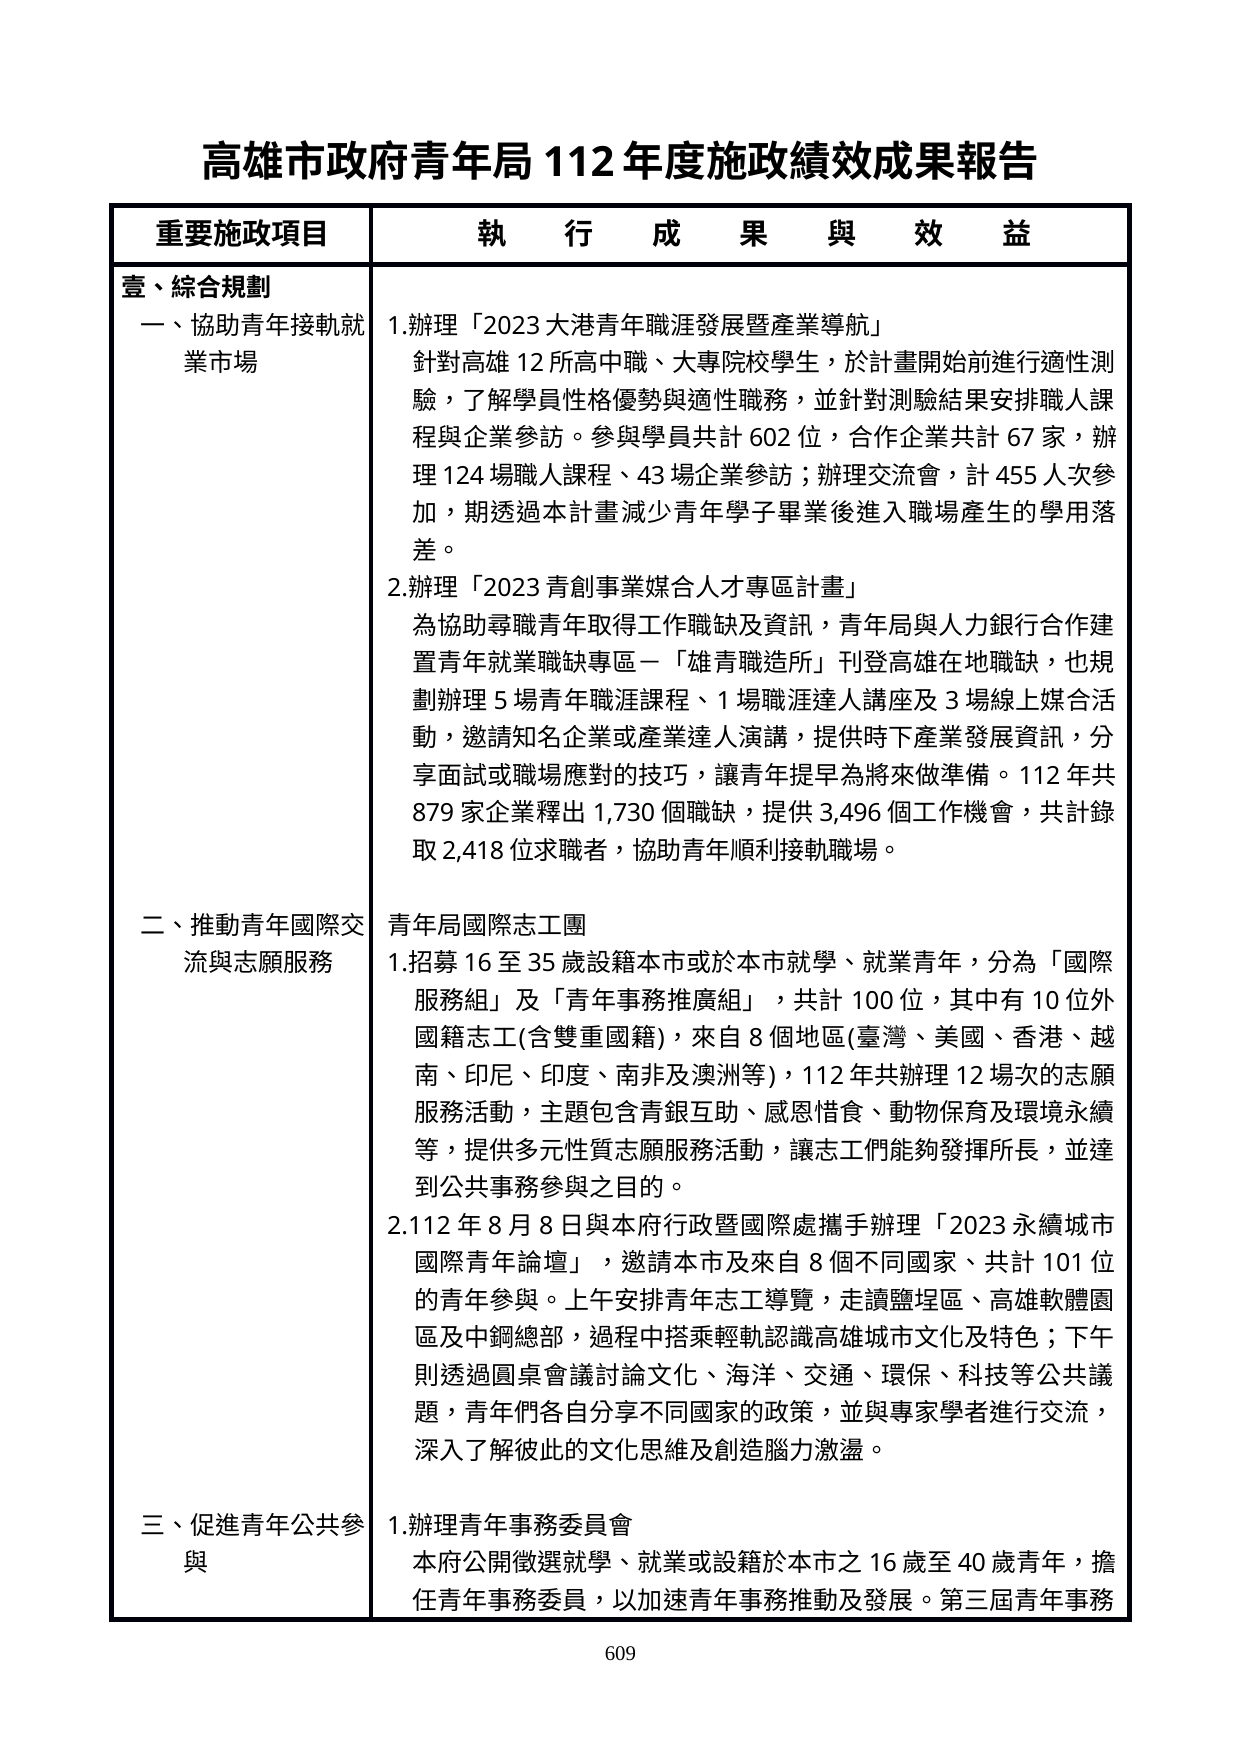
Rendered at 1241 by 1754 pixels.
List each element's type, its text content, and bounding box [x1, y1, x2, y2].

table_cell 壹、綜合規劃 一、協助青年接軌就業市場 二、推動青年國際交流與志願服務 三、促進青年公共參與 [114, 267, 369, 1617]
table_header 執 行 成 果 與 效 益 [373, 208, 1127, 262]
table_header 重要施政項目 [114, 208, 369, 262]
table_cell 1.辦理「2023大港青年職涯發展暨產業導航」 針對高雄12所高中職、大專院校學生，於計畫開始前進行適性測驗，了解學員性格優勢與適性職務，並針對測驗結果安排職人課程與企業參訪。參與學員共計602位，合作企業共計67家，辦理124場職人課程、43場企業參訪；辦理交流會，計455人次參加，期透過本計畫減少青年學子畢業後進入職場產生的學用落差。 2.辦理「2023青創事業媒合人才專區計畫」 為協助尋職青年取得工作職缺及資訊，青年局與人力銀行合作建置青年就業職缺專區－「雄青職造所」刊登高雄在地職缺，也規劃辦理5場青年職涯課程、1場職涯達人講座及3場線上媒合活動，邀請知名企業或產業達人演講，提供時下產業發展資訊，分享面試或職場應對的技巧，讓青年提早為將來做準備。112年共879家企業釋出1,730個職缺，提供3,496個工作機會，共計錄取2,418位求職者，協助青年順利接軌職場。 青年局國際志工團 1.招募16至35歲設籍本市或於本市就學、就業青年，分為「國際服務組」及「青年事務推廣組」，共計100位，其中有10位外國籍志工(含雙重國籍)，來自8個地區(臺灣、美國、香港、越南、印尼、印度、南非及澳洲等)，112年共辦理12場次的志願服務活動，主題包含青銀互助、感恩惜食、動物保育及環境永續等，提供多元性質志願服務活動，讓志工們能夠發揮所長，並達到公共事務參與之目的。 2.112年8月8日與本府行政暨國際處攜手辦理「2023永續城市國際青年論壇」，邀請本市及來自8個不同國家、共計101位的青年參與。上午安排青年志工導覽，走讀鹽埕區、高雄軟體園區及中鋼總部，過程中搭乘輕軌認識高雄城市文化及特色；下午則透過圓桌會議討論文化、海洋、交通、環保、科技等公共議題，青年們各自分享不同國家的政策，並與專家學者進行交流，深入了解彼此的文化思維及創造腦力激盪。 1.辦理青年事務委員會 本府公開徵選就學、就業或設籍於本市之16歲至40歲青年，擔任青年事務委員，以加速青年事務推動及發展。第三屆青年事務 [373, 267, 1127, 1617]
text 高雄市政府青年局112年度施政績效成果報告 [114, 147, 1126, 184]
